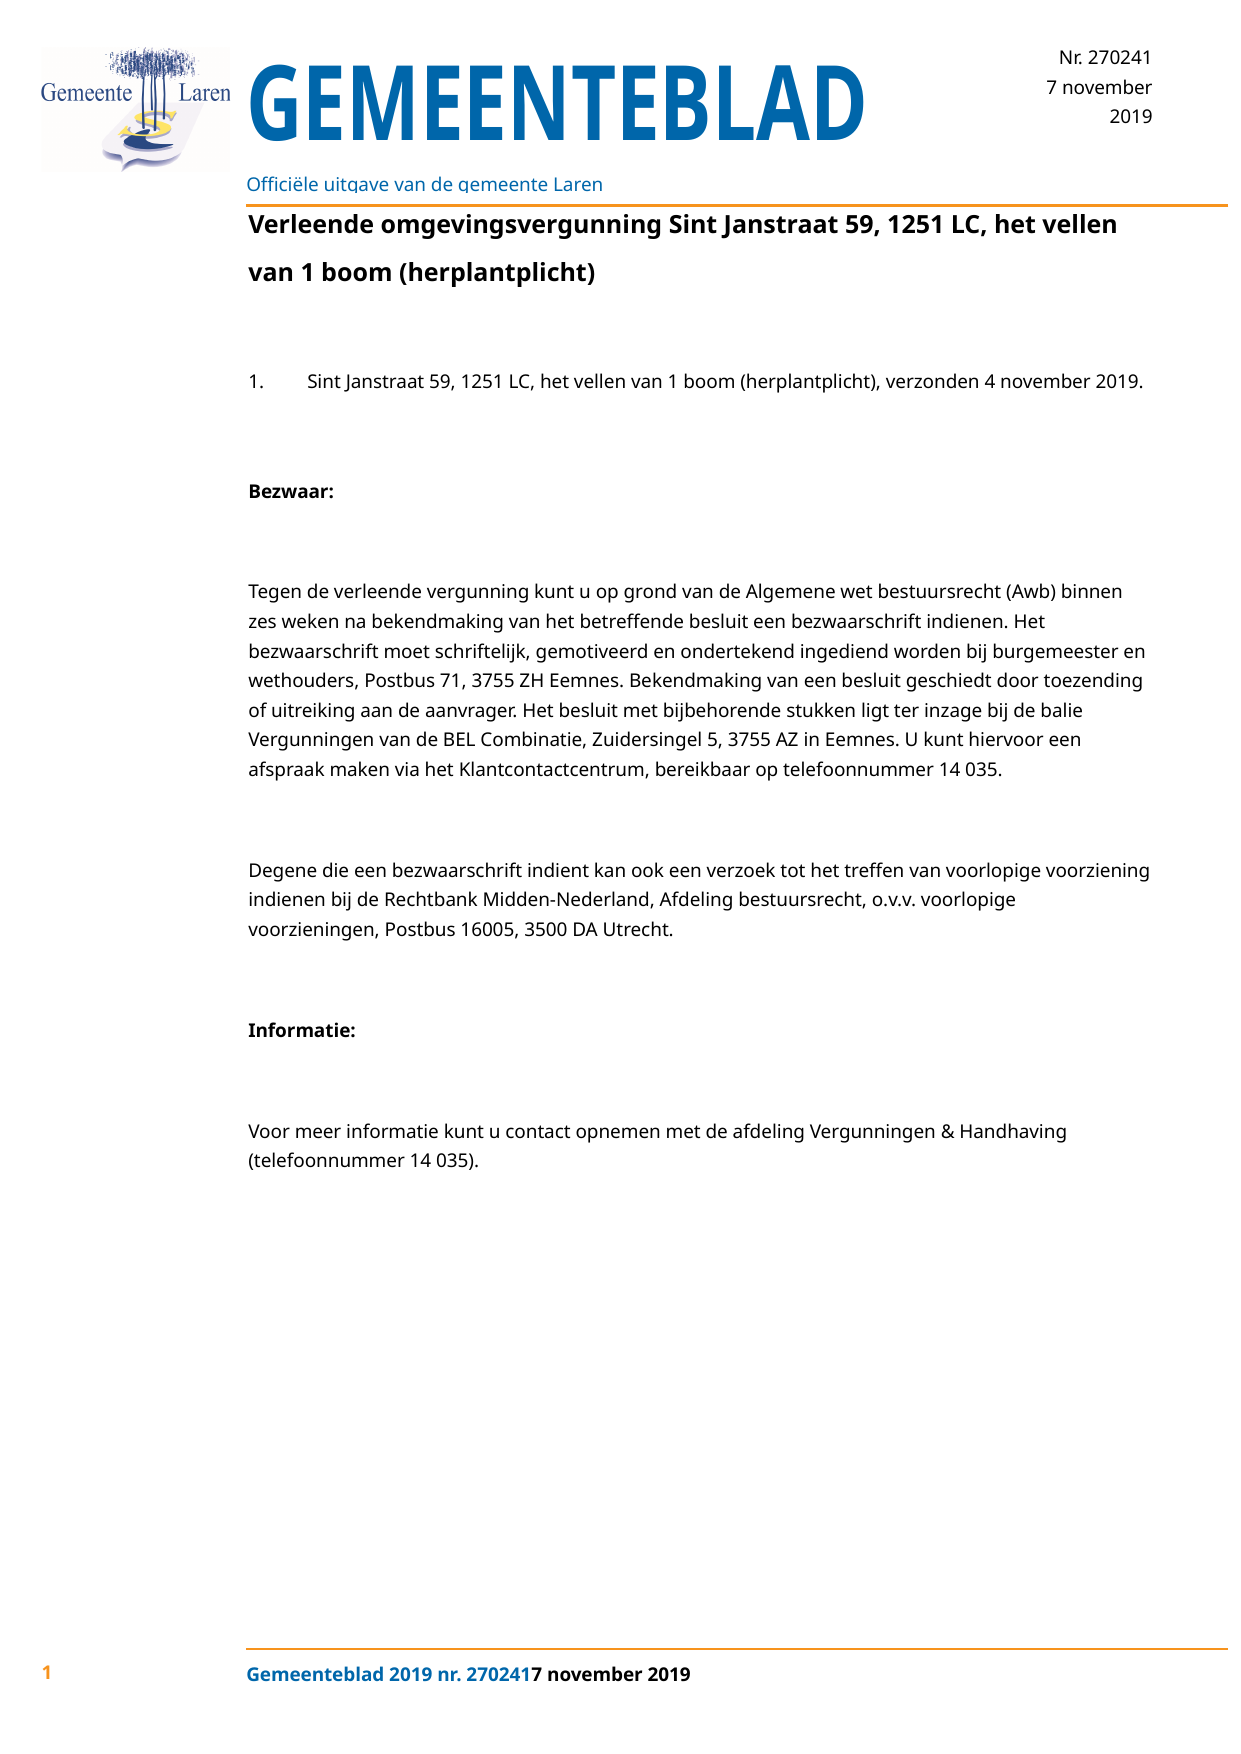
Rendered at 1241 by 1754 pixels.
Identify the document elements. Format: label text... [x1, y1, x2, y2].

text Bezwaar: [248, 478, 1152, 504]
text Verleende omgevingsvergunning Sint Janstraat 59, 1251 LC, het vellen van 1 boom (herplantplicht) [248, 207, 1152, 288]
text Degene die een bezwaarschrift indient kan ook een verzoek tot het treffen van voorlopige voorziening indienen bij de Rechtbank Midden-Nederland, Afdeling bestuursrecht, o.v.v. voorlopige voorzieningen, Postbus 16005, 3500 DA Utrecht. [248, 857, 1152, 942]
text Informatie: [248, 1017, 1152, 1043]
list Sint Janstraat 59, 1251 LC, het vellen van 1 boom (herplantplicht), verzonden 4 november 2019. [248, 368, 1152, 394]
text Voor meer informatie kunt u contact opnemen met de afdeling Vergunningen & Handhaving (telefoonnummer 14 035). [248, 1118, 1152, 1173]
picture [41, 47, 231, 172]
text Tegen de verleende vergunning kunt u op grond van de Algemene wet bestuursrecht (Awb) binnen zes weken na bekendmaking van het betreffende besluit een bezwaarschrift indienen. Het bezwaarschrift moet schriftelijk, gemotiveerd en ondertekend ingediend worden bij burgemeester en wethouders, Postbus 71, 3755 ZH Eemnes. Bekendmaking van een besluit geschiedt door toezending of uitreiking aan de aanvrager. Het besluit met bijbehorende stukken ligt ter inzage bij de balie Vergunningen van de BEL Combinatie, Zuidersingel 5, 3755 AZ in Eemnes. U kunt hiervoor een afspraak maken via het Klantcontactcentrum, bereikbaar op telefoonnummer 14 035. [248, 579, 1152, 782]
